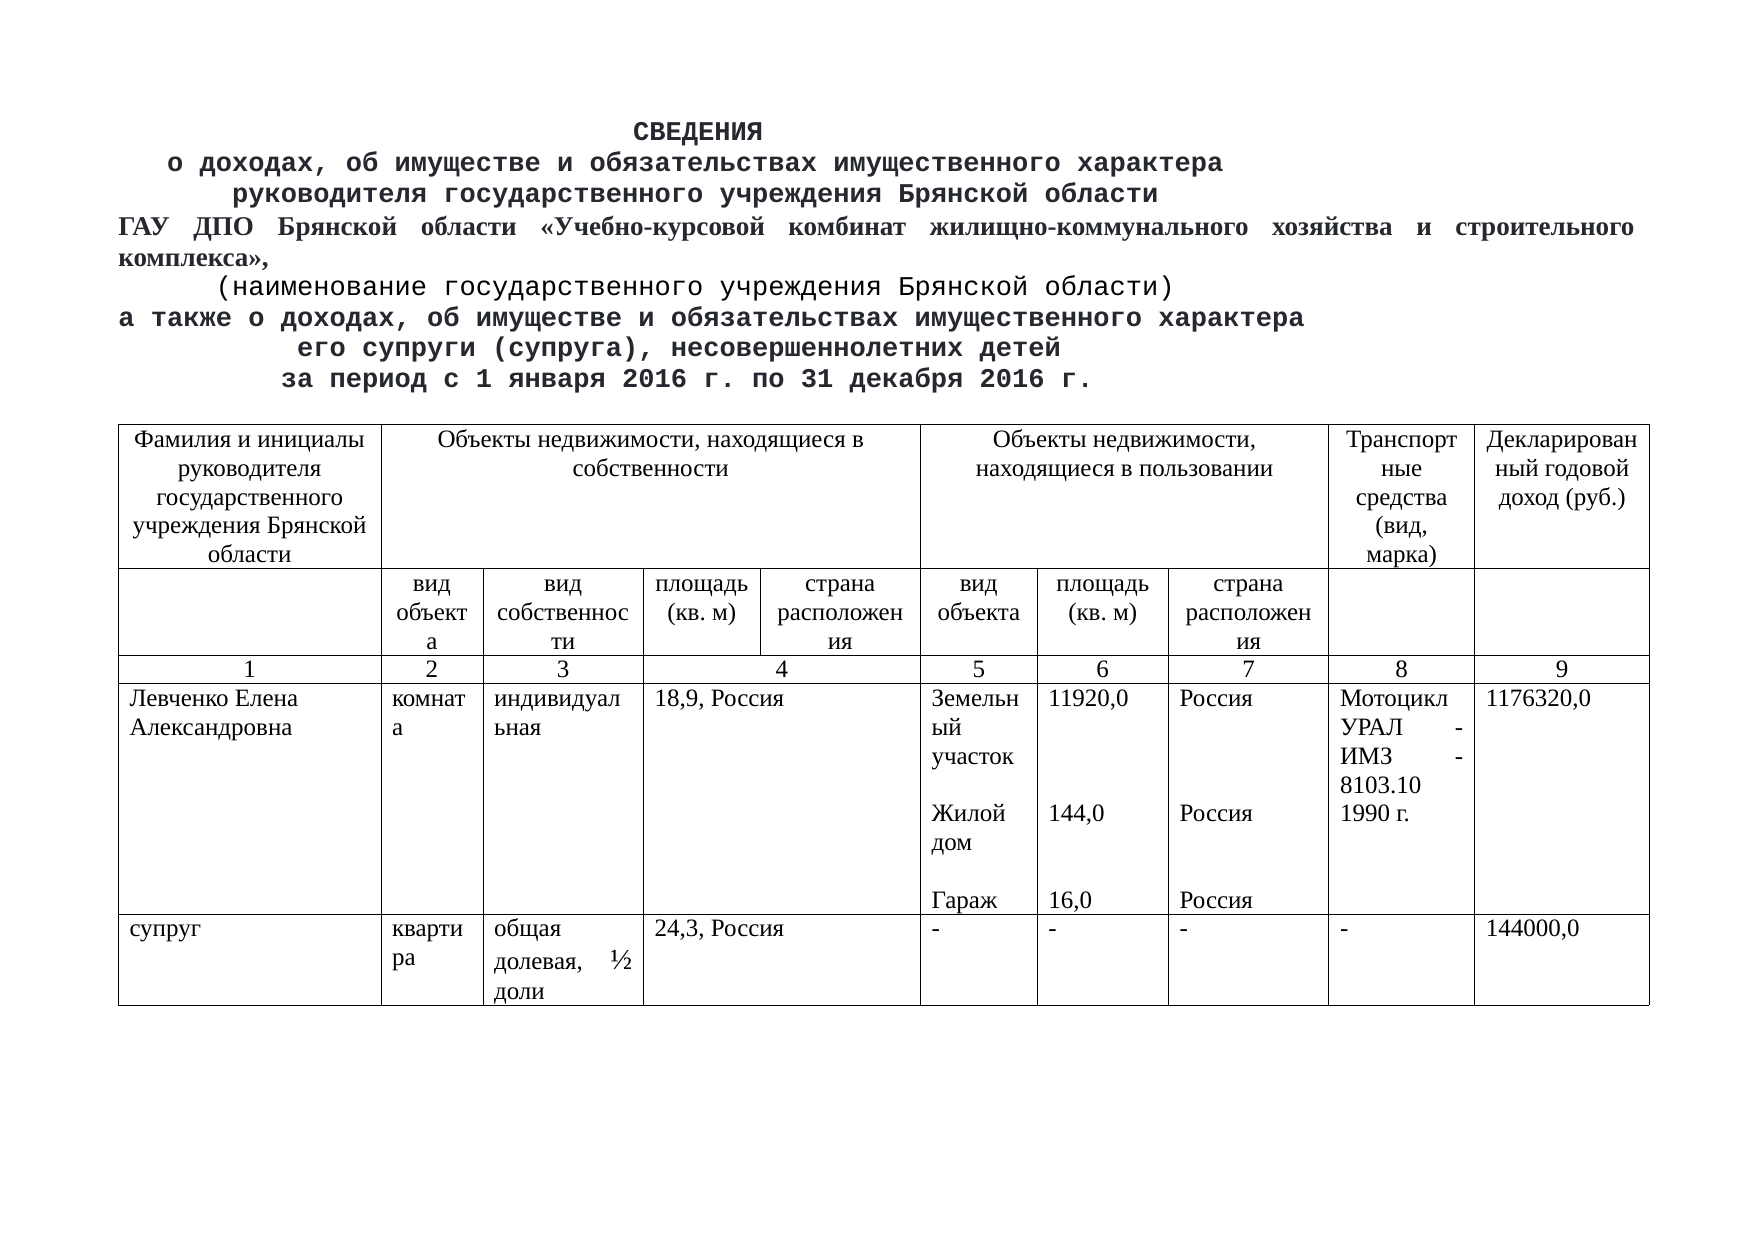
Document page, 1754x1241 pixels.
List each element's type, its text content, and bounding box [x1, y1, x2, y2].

table_cell индивидуальная [484, 684, 643, 913]
table_cell [119, 569, 381, 654]
table_cell комната [382, 684, 483, 913]
table_cell Земельный участок Жилой дом Гараж [921, 684, 1037, 913]
table_cell 8 [1329, 656, 1474, 683]
text (наименование государственного учреждения Брянской области) [118, 273, 1636, 303]
text его супруги (супруга), несовершеннолетних детей [118, 334, 1636, 365]
table_cell [1329, 569, 1474, 654]
table_cell 1 [119, 656, 381, 683]
text о доходах, об имуществе и обязательствах имущественного характера [118, 149, 1636, 179]
table_cell площадь (кв. м) [1038, 569, 1168, 654]
table_cell Россия Россия Россия [1169, 684, 1328, 913]
table_cell страна расположения [1169, 569, 1328, 654]
table_cell 144000,0 [1475, 915, 1649, 1004]
table_cell вид объекта [921, 569, 1037, 654]
table_cell 4 [644, 656, 920, 683]
table_cell Мотоцикл УРАЛ -ИМЗ -8103.10 1990 г. [1329, 684, 1474, 913]
table_cell вид собственности [484, 569, 643, 654]
table_cell площадь (кв. м) [644, 569, 760, 654]
table_cell 11920,0 144,0 16,0 [1038, 684, 1168, 913]
table_cell - [1329, 915, 1474, 1004]
table_cell 3 [484, 656, 643, 683]
table_cell 1176320,0 [1475, 684, 1649, 913]
table_cell 6 [1038, 656, 1168, 683]
table_cell супруг [119, 915, 381, 1004]
table_header Транспортные средства (вид, марка) [1329, 425, 1474, 568]
table_cell 9 [1475, 656, 1649, 683]
table_cell 7 [1169, 656, 1328, 683]
table_cell страна расположения [761, 569, 920, 654]
text ГАУ ДПО Брянской области «Учебно-курсовой комбинат жилищно-коммунального хозяйства и строительного комплекса», [118, 210, 1636, 273]
table_header Декларированный годовой доход (руб.) [1475, 425, 1649, 568]
table_cell [1475, 569, 1649, 654]
table_header Объекты недвижимости, находящиеся в пользовании [921, 425, 1328, 568]
table_header Фамилия и инициалы руководителя государственного учреждения Брянской области [119, 425, 381, 568]
table_cell квартира [382, 915, 483, 1004]
table_cell вид объекта [382, 569, 483, 654]
table_cell 24,3, Россия [644, 915, 920, 1004]
text за период с 1 января 2016 г. по 31 декабря 2016 г. [118, 365, 1636, 396]
text а также о доходах, об имуществе и обязательствах имущественного характера [118, 303, 1636, 334]
text СВЕДЕНИЯ [118, 118, 1636, 149]
text руководителя государственного учреждения Брянской области [118, 179, 1636, 210]
table_cell 5 [921, 656, 1037, 683]
table_cell 2 [382, 656, 483, 683]
table_cell - [1169, 915, 1328, 1004]
table_cell общая долевая, ½ доли [484, 915, 643, 1004]
table_cell - [1038, 915, 1168, 1004]
table_cell 18,9, Россия [644, 684, 920, 913]
table_cell - [921, 915, 1037, 1004]
table_header Объекты недвижимости, находящиеся в собственности [382, 425, 920, 568]
table_cell Левченко Елена Александровна [119, 684, 381, 913]
